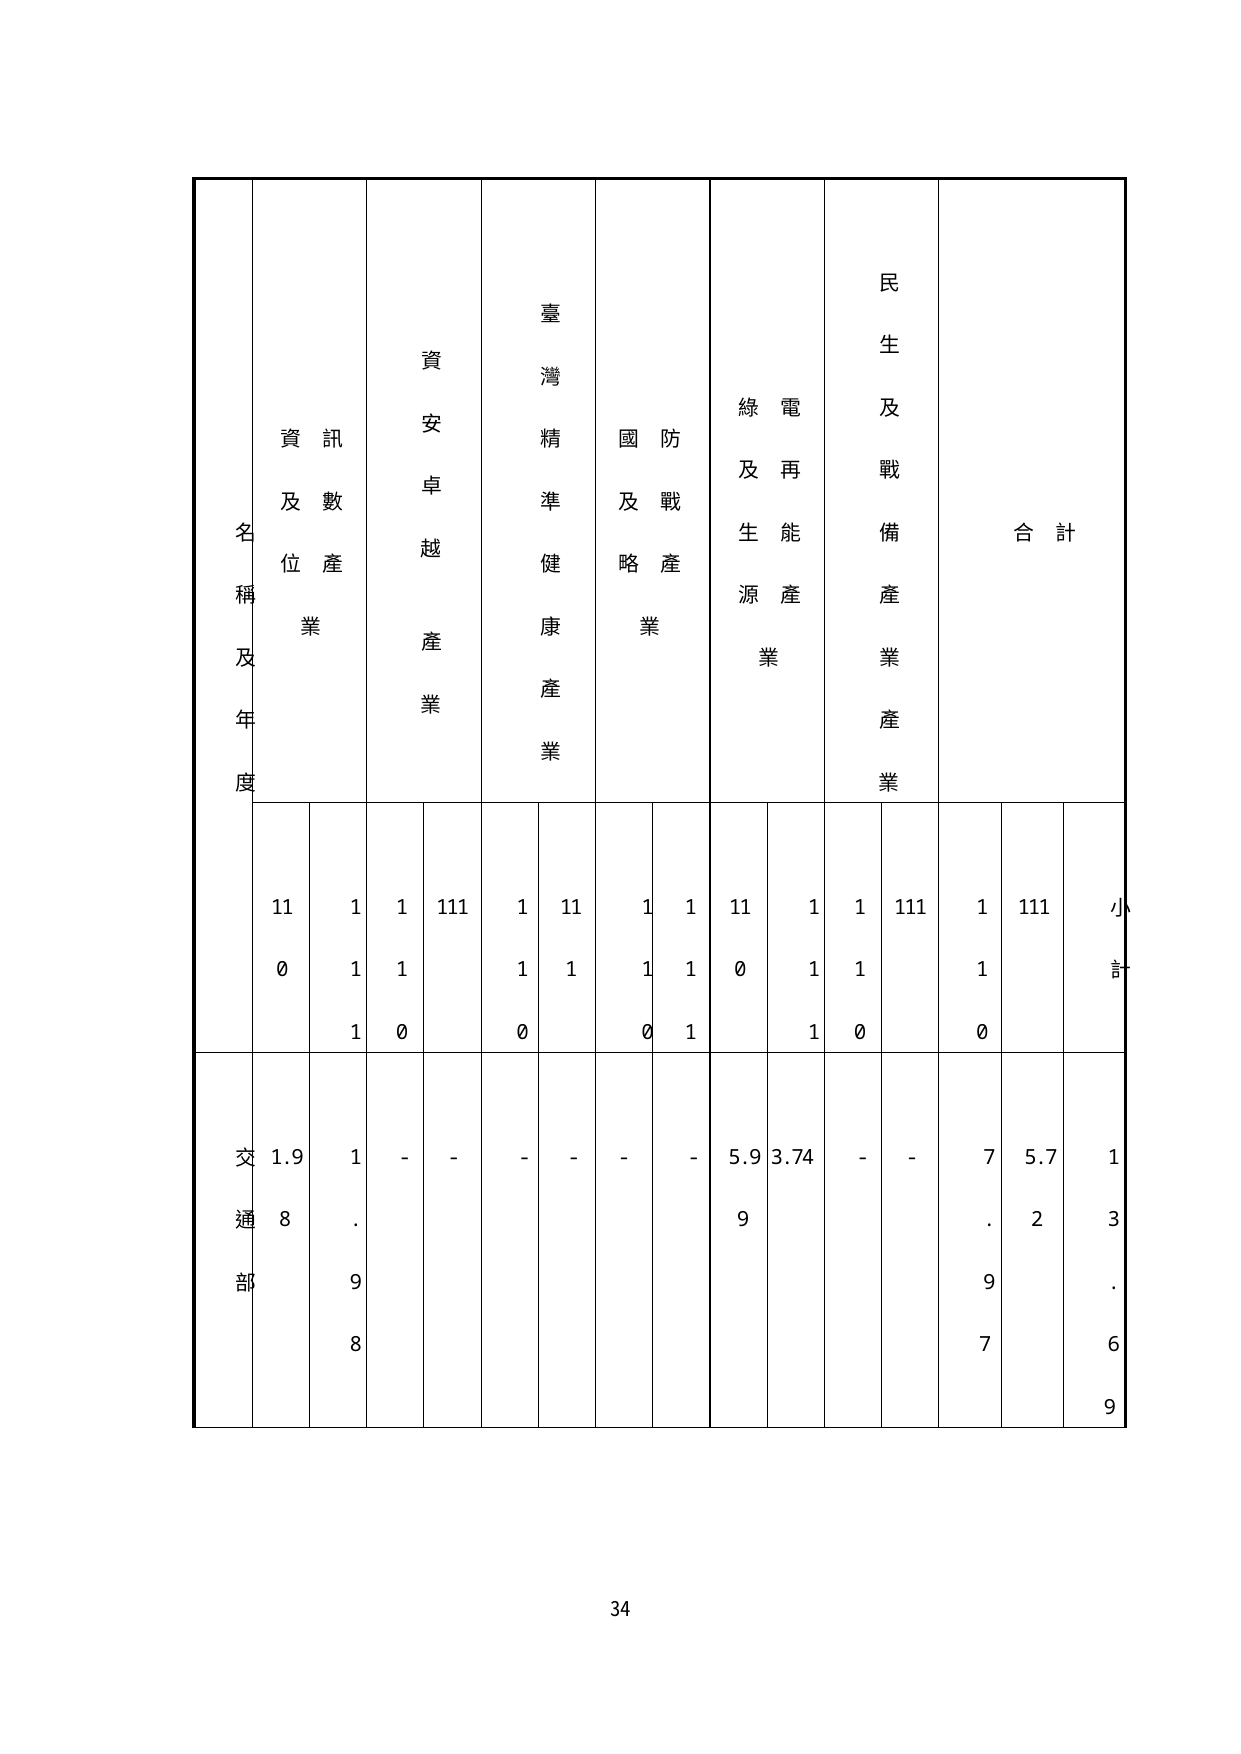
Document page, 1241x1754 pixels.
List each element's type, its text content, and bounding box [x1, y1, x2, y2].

table_header 民生及戰備產業產業 [825, 180, 938, 802]
table_cell 110 [253, 803, 309, 1052]
table_cell 110 [367, 803, 423, 1052]
table_cell 111 [653, 803, 709, 1052]
table_cell 111 [882, 803, 938, 1052]
table_header 合計 [939, 180, 1124, 802]
table_cell 1.98 [310, 1053, 366, 1427]
table_header 資安卓越 產業 [367, 180, 481, 802]
table_header 臺灣精準健康產業 [482, 180, 595, 802]
table_cell - [424, 1053, 481, 1427]
table_header 綠電及再生能源產業 [711, 180, 824, 802]
table_cell - [882, 1053, 938, 1427]
table_cell 1.98 [253, 1053, 309, 1427]
table_cell 110 [482, 803, 538, 1052]
table_cell 111 [310, 803, 366, 1052]
table_cell 111 [1002, 803, 1063, 1052]
table_cell 交通部 [196, 1053, 252, 1427]
table_cell 5.72 [1002, 1053, 1063, 1427]
table_cell 110 [596, 803, 652, 1052]
table_header 名稱及年度 [196, 180, 252, 1052]
table_cell 小計 [1064, 803, 1124, 1052]
table_cell 7.97 [939, 1053, 1001, 1427]
table_cell 111 [768, 803, 824, 1052]
table_cell - [482, 1053, 538, 1427]
table_cell 110 [711, 803, 767, 1052]
table_header 國防及戰略產業 [596, 180, 709, 802]
table_cell 3.74 [768, 1053, 824, 1427]
table_header 資訊及數位產業 [253, 180, 366, 802]
table_cell - [825, 1053, 881, 1427]
table_cell 111 [539, 803, 595, 1052]
table_cell 110 [939, 803, 1001, 1052]
table_cell 13.69 [1064, 1053, 1124, 1427]
table_cell - [596, 1053, 652, 1427]
table_cell 111 [424, 803, 481, 1052]
table_cell - [653, 1053, 709, 1427]
table_cell 110 [825, 803, 881, 1052]
table_cell 5.99 [711, 1053, 767, 1427]
table_cell - [367, 1053, 423, 1427]
table_cell - [539, 1053, 595, 1427]
